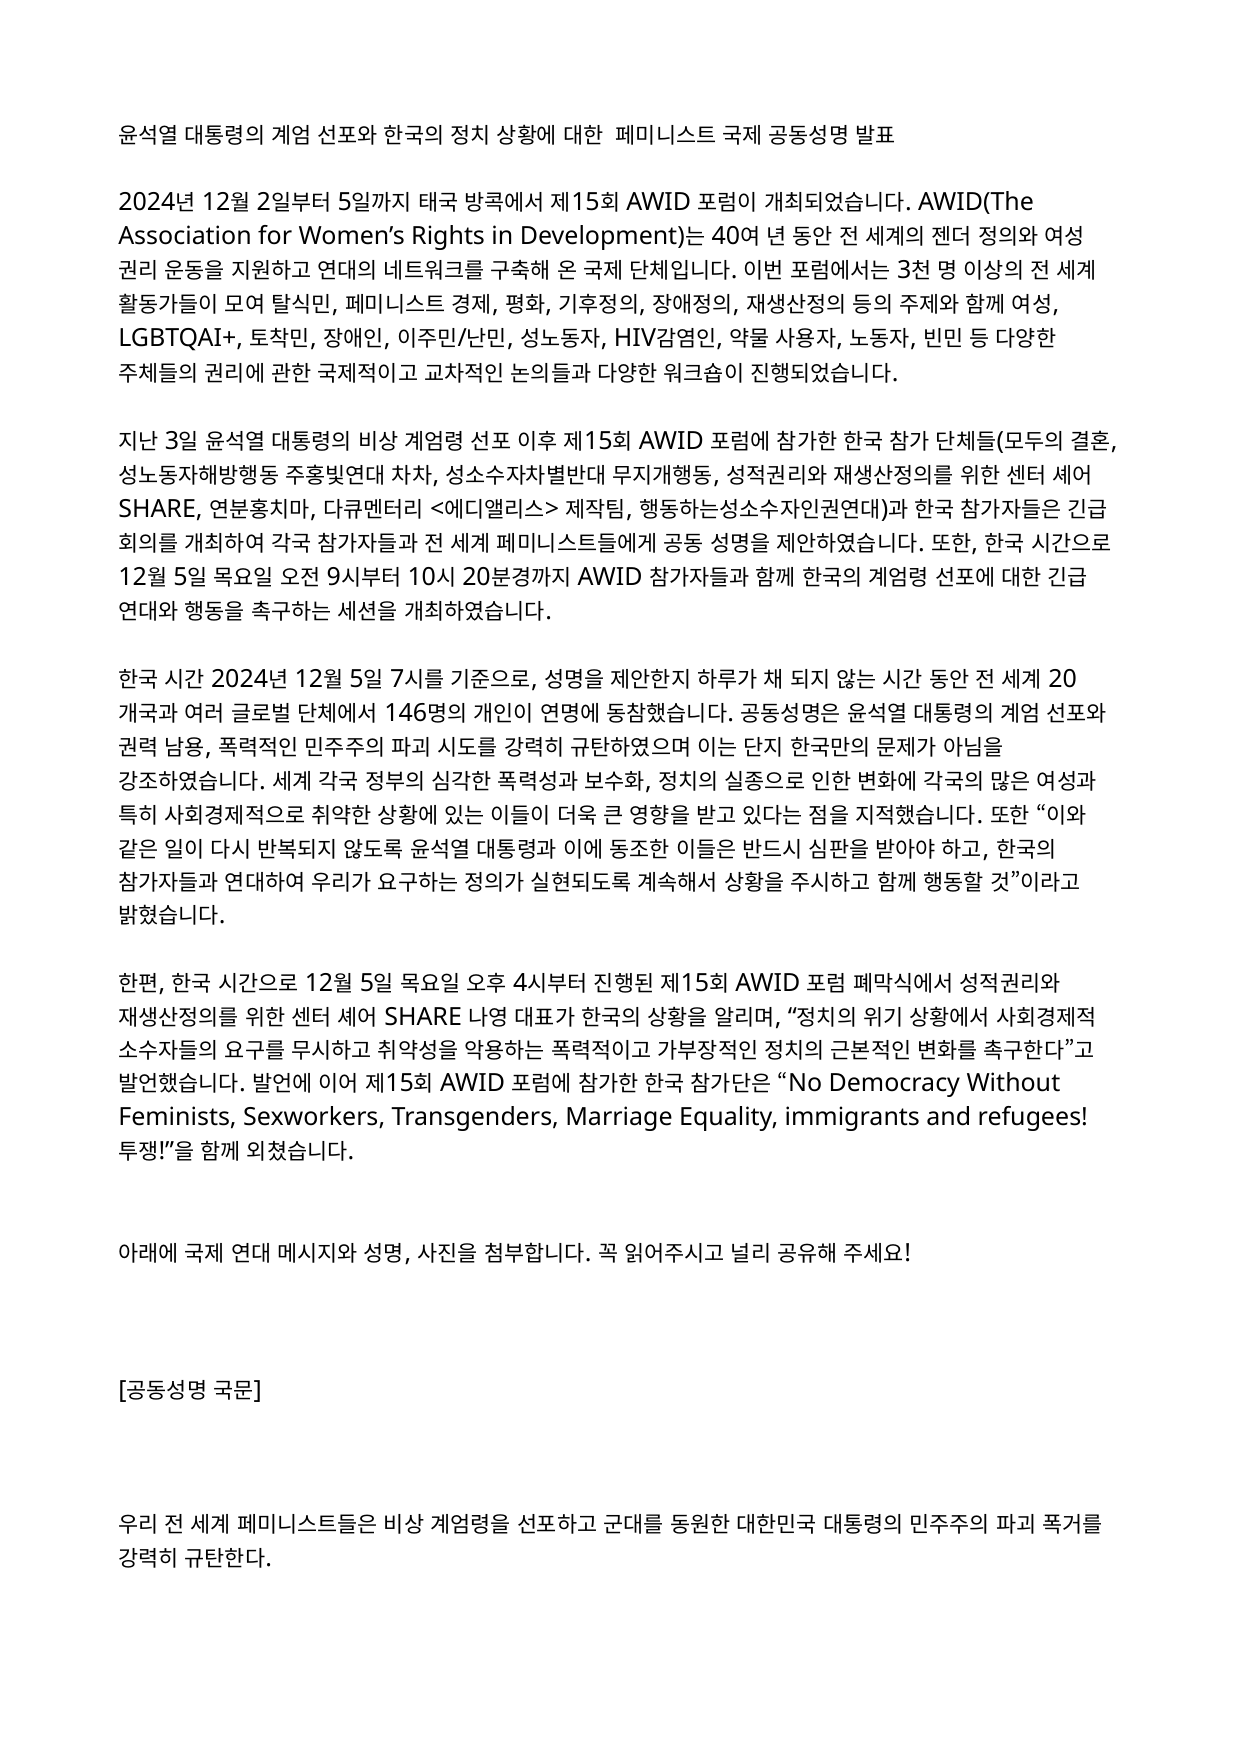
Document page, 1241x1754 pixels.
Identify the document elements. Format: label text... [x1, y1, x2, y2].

text [공동성명 국문] [118, 1371, 1122, 1405]
text 지난 3일 윤석열 대통령의 비상 계엄령 선포 이후 제15회 AWID 포럼에 참가한 한국 참가 단체들(모두의 결혼, 성노동자해방행동 주홍빛연대 차차, 성소수자차별반대 무지개행동, 성적권리와 재생산정의를 위한 센터 셰어 SHARE, 연분홍치마, 다큐멘터리 <에디앨리스> 제작팀, 행동하는성소수자인권연대)과 한국 참가자들은 긴급 회의를 개최하여 각국 참가자들과 전 세계 페미니스트들에게 공동 성명을 제안하였습니다. 또한, 한국 시간으로 12월 5일 목요일 오전 9시부터 10시 20분경까지 AWID 참가자들과 함께 한국의 계엄령 선포에 대한 긴급 연대와 행동을 촉구하는 세션을 개최하였습니다. [118, 422, 1122, 627]
text 윤석열 대통령의 계엄 선포와 한국의 정치 상황에 대한 페미니스트 국제 공동성명 발표 [118, 118, 1122, 150]
text 한국 시간 2024년 12월 5일 7시를 기준으로, 성명을 제안한지 하루가 채 되지 않는 시간 동안 전 세계 20개국과 여러 글로벌 단체에서 146명의 개인이 연명에 동참했습니다. 공동성명은 윤석열 대통령의 계엄 선포와 권력 남용, 폭력적인 민주주의 파괴 시도를 강력히 규탄하였으며 이는 단지 한국만의 문제가 아님을 강조하였습니다. 세계 각국 정부의 심각한 폭력성과 보수화, 정치의 실종으로 인한 변화에 각국의 많은 여성과 특히 사회경제적으로 취약한 상황에 있는 이들이 더욱 큰 영향을 받고 있다는 점을 지적했습니다. 또한 “이와 같은 일이 다시 반복되지 않도록 윤석열 대통령과 이에 동조한 이들은 반드시 심판을 받아야 하고, 한국의 참가자들과 연대하여 우리가 요구하는 정의가 실현되도록 계속해서 상황을 주시하고 함께 행동할 것”이라고 밝혔습니다. [118, 661, 1122, 931]
text 우리 전 세계 페미니스트들은 비상 계엄령을 선포하고 군대를 동원한 대한민국 대통령의 민주주의 파괴 폭거를 강력히 규탄한다. [118, 1507, 1122, 1573]
text 아래에 국제 연대 메시지와 성명, 사진을 첨부합니다. 꼭 읽어주시고 널리 공유해 주세요! [118, 1235, 1122, 1269]
text 2024년 12월 2일부터 5일까지 태국 방콕에서 제15회 AWID 포럼이 개최되었습니다. AWID(The Association for Women’s Rights in Development)는 40여 년 동안 전 세계의 젠더 정의와 여성 권리 운동을 지원하고 연대의 네트워크를 구축해 온 국제 단체입니다. 이번 포럼에서는 3천 명 이상의 전 세계 활동가들이 모여 탈식민, 페미니스트 경제, 평화, 기후정의, 장애정의, 재생산정의 등의 주제와 함께 여성, LGBTQAI+, 토착민, 장애인, 이주민/난민, 성노동자, HIV감염인, 약물 사용자, 노동자, 빈민 등 다양한 주체들의 권리에 관한 국제적이고 교차적인 논의들과 다양한 워크숍이 진행되었습니다. [118, 184, 1122, 388]
text 한편, 한국 시간으로 12월 5일 목요일 오후 4시부터 진행된 제15회 AWID 포럼 폐막식에서 성적권리와 재생산정의를 위한 센터 셰어 SHARE 나영 대표가 한국의 상황을 알리며, “정치의 위기 상황에서 사회경제적 소수자들의 요구를 무시하고 취약성을 악용하는 폭력적이고 가부장적인 정치의 근본적인 변화를 촉구한다”고 발언했습니다. 발언에 이어 제15회 AWID 포럼에 참가한 한국 참가단은 “No Democracy Without Feminists, Sexworkers, Transgenders, Marriage Equality, immigrants and refugees! 투쟁!”을 함께 외쳤습니다. [118, 965, 1122, 1167]
